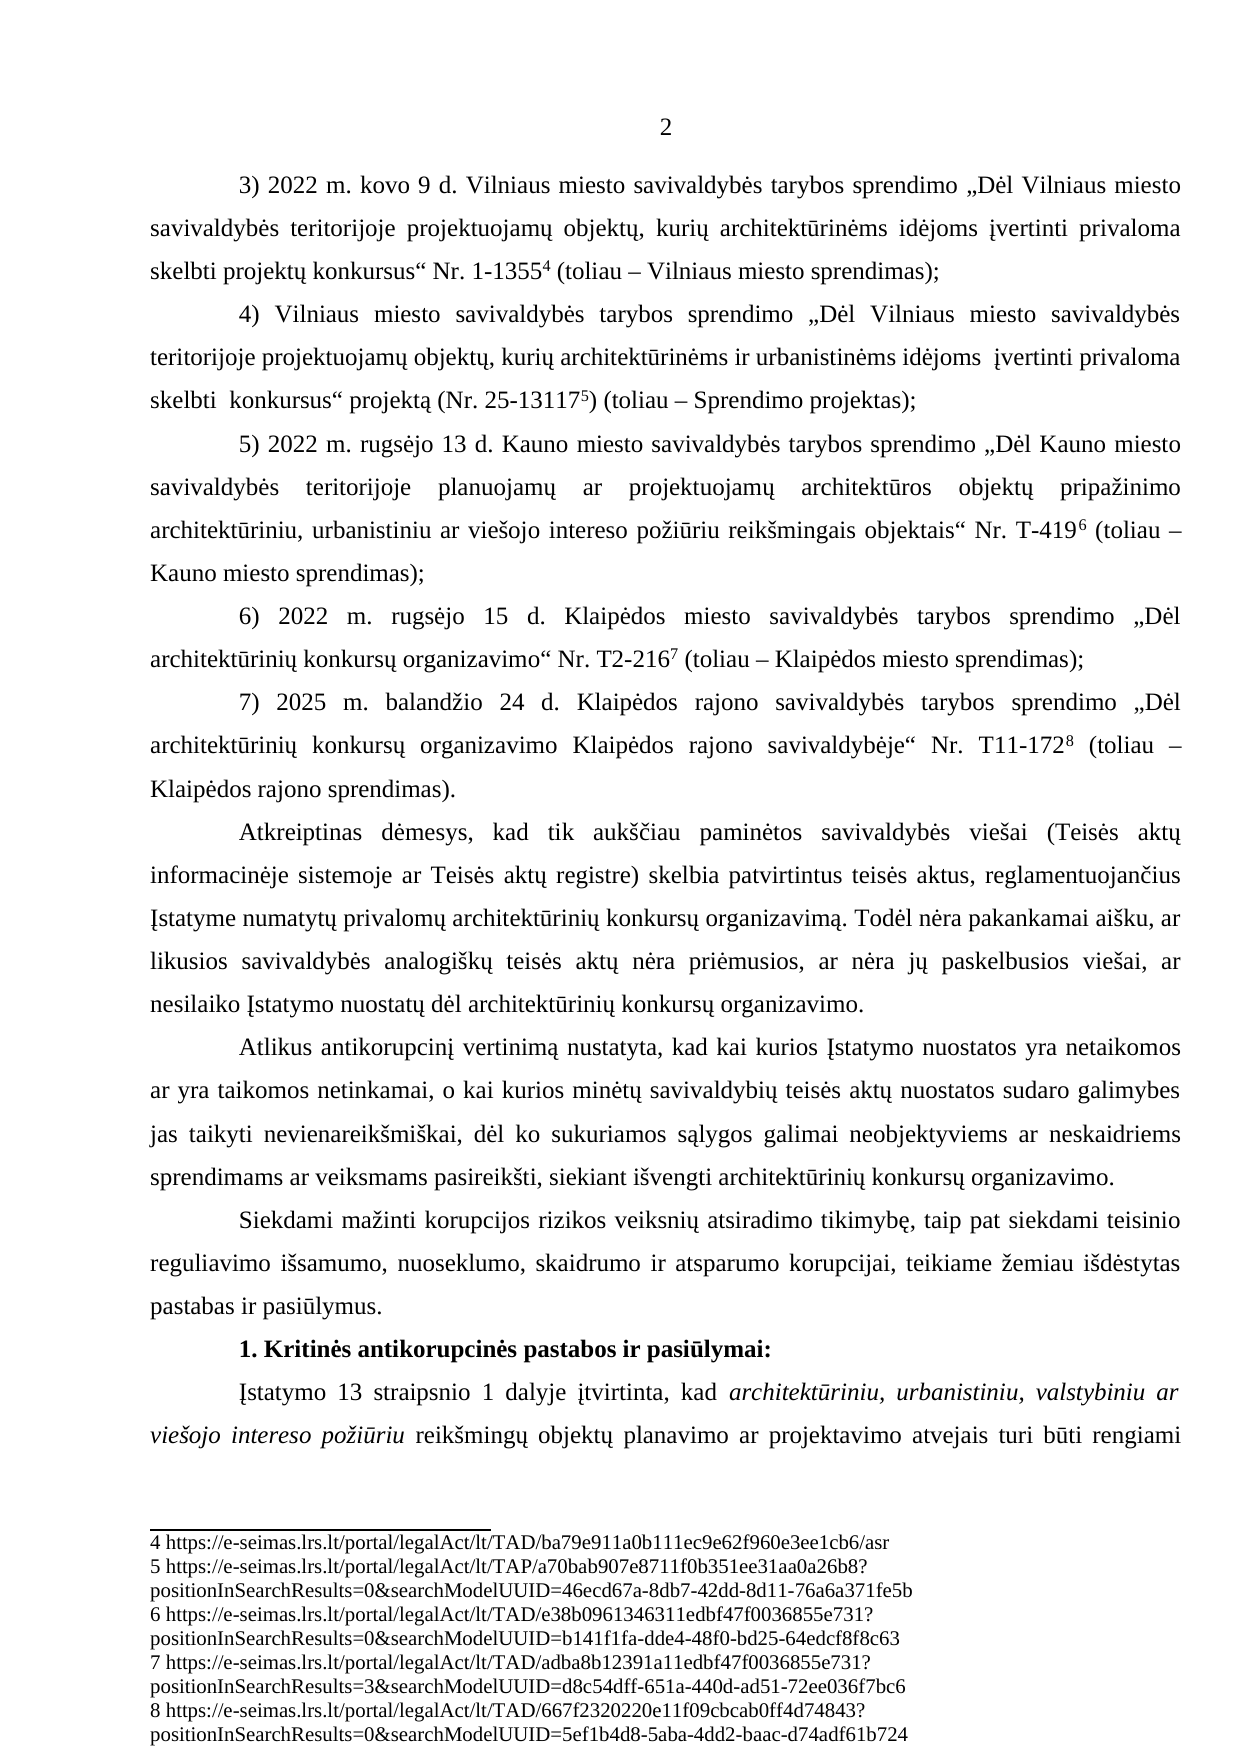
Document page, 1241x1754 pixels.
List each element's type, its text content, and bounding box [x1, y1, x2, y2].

text https://e-seimas.lrs.lt/portal/legalAct/lt/TAP/a70bab907e8711f0b351ee31aa0a26b8?positionInSearchResults=0&searchModelUUID=46ecd67a-8db7-42dd-8d11-76a6a371fe5b [150, 1554, 1182, 1602]
text 1. Kritinės antikorupcinės pastabos ir pasiūlymai: [150, 1334, 1182, 1363]
text https://e-seimas.lrs.lt/portal/legalAct/lt/TAD/adba8b12391a11edbf47f0036855e731?positionInSearchResults=3&searchModelUUID=d8c54dff-651a-440d-ad51-72ee036f7bc6 [150, 1650, 1182, 1698]
text https://e-seimas.lrs.lt/portal/legalAct/lt/TAD/e38b0961346311edbf47f0036855e731?positionInSearchResults=0&searchModelUUID=b141f1fa-dde4-48f0-bd25-64edcf8f8c63 [150, 1602, 1182, 1650]
text https://e-seimas.lrs.lt/portal/legalAct/lt/TAD/ba79e911a0b111ec9e62f960e3ee1cb6/asr [150, 1530, 1182, 1554]
text Atkreiptinas dėmesys, kad tik aukščiau paminėtos savivaldybės viešai (Teisės aktų informacinėje sistemoje ar Teisės aktų registre) skelbia patvirtintus teisės aktus, reglamentuojančius Įstatyme numatytų privalomų architektūrinių konkursų organizavimą. Todėl nėra pakankamai aišku, ar likusios savivaldybės analogiškų teisės aktų nėra priėmusios, ar nėra jų paskelbusios viešai, ar nesilaiko Įstatymo nuostatų dėl architektūrinių konkursų organizavimo. [150, 817, 1182, 1018]
text Atlikus antikorupcinį vertinimą nustatyta, kad kai kurios Įstatymo nuostatos yra netaikomos ar yra taikomos netinkamai, o kai kurios minėtų savivaldybių teisės aktų nuostatos sudaro galimybes jas taikyti nevienareikšmiškai, dėl ko sukuriamos sąlygos galimai neobjektyviems ar neskaidriems sprendimams ar veiksmams pasireikšti, siekiant išvengti architektūrinių konkursų organizavimo. [150, 1032, 1182, 1191]
text 6) 2022 m. rugsėjo 15 d. Klaipėdos miesto savivaldybės tarybos sprendimo „Dėl architektūrinių konkursų organizavimo“ Nr. T2-216 (toliau – Klaipėdos miesto sprendimas); [150, 601, 1182, 673]
text Siekdami mažinti korupcijos rizikos veiksnių atsiradimo tikimybę, taip pat siekdami teisinio reguliavimo išsamumo, nuoseklumo, skaidrumo ir atsparumo korupcijai, teikiame žemiau išdėstytas pastabas ir pasiūlymus. [150, 1205, 1182, 1320]
text Įstatymo 13 straipsnio 1 dalyje įtvirtinta, kad architektūriniu, urbanistiniu, valstybiniu ar viešojo intereso požiūriu reikšmingų objektų planavimo ar projektavimo atvejais turi būti rengiami [150, 1377, 1182, 1449]
text https://e-seimas.lrs.lt/portal/legalAct/lt/TAD/667f2320220e11f09cbcab0ff4d74843?positionInSearchResults=0&searchModelUUID=5ef1b4d8-5aba-4dd2-baac-d74adf61b724 [150, 1698, 1182, 1746]
text 4) Vilniaus miesto savivaldybės tarybos sprendimo „Dėl Vilniaus miesto savivaldybės teritorijoje projektuojamų objektų, kurių architektūrinėms ir urbanistinėms idėjoms įvertinti privaloma skelbti konkursus“ projektą (Nr. 25-13117) (toliau – Sprendimo projektas); [150, 299, 1182, 414]
text 5) 2022 m. rugsėjo 13 d. Kauno miesto savivaldybės tarybos sprendimo „Dėl Kauno miesto savivaldybės teritorijoje planuojamų ar projektuojamų architektūros objektų pripažinimo architektūriniu, urbanistiniu ar viešojo intereso požiūriu reikšmingais objektais“ Nr. T-419 (toliau – Kauno miesto sprendimas); [150, 429, 1182, 587]
text 3) 2022 m. kovo 9 d. Vilniaus miesto savivaldybės tarybos sprendimo „Dėl Vilniaus miesto savivaldybės teritorijoje projektuojamų objektų, kurių architektūrinėms idėjoms įvertinti privaloma skelbti projektų konkursus“ Nr. 1-1355 (toliau – Vilniaus miesto sprendimas); [150, 170, 1182, 285]
text 7) 2025 m. balandžio 24 d. Klaipėdos rajono savivaldybės tarybos sprendimo „Dėl architektūrinių konkursų organizavimo Klaipėdos rajono savivaldybėje“ Nr. T11-172 (toliau – Klaipėdos rajono sprendimas). [150, 687, 1182, 802]
